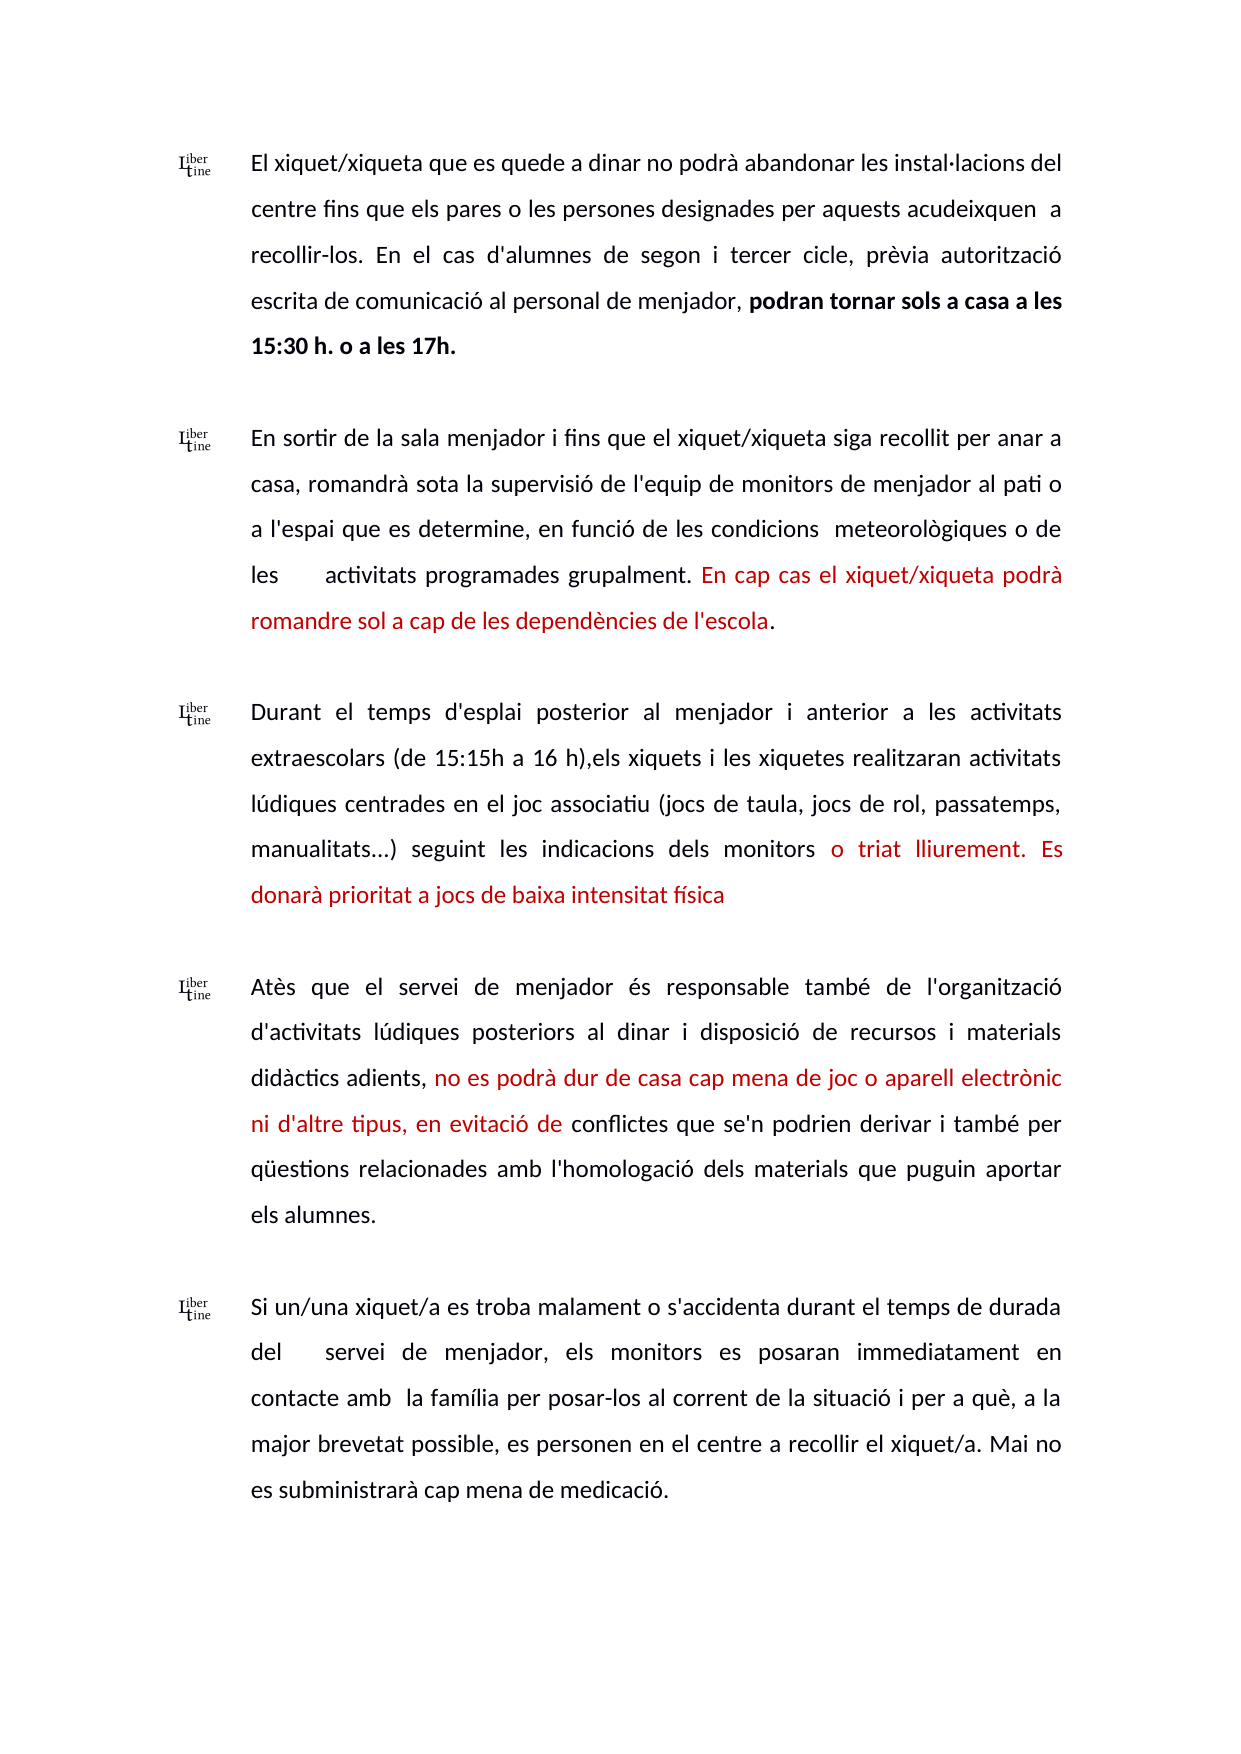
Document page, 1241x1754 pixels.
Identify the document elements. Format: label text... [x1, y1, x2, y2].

text  Durant el temps d'esplai posterior al menjador i anterior a les activitats extraescolars (de 15:15h a 16 h),els xiquets i les xiquetes realitzaran activitats lúdiques centrades en el joc associatiu (jocs de taula, jocs de rol, passatemps, manualitats...) seguint les indicacions dels monitors o triat lliurement. Es donarà prioritat a jocs de baixa intensitat física [177, 696, 1063, 910]
text  El xiquet/xiqueta que es quede a dinar no podrà abandonar les instal·lacions del centre fins que els pares o les persones designades per aquests acudeixquen a recollir-los. En el cas d'alumnes de segon i tercer cicle, prèvia autorització escrita de comunicació al personal de menjador, podran tornar sols a casa a les 15:30 h. o a les 17h. [177, 148, 1063, 361]
text  Si un/una xiquet/a es troba malament o s'accidenta durant el temps de durada del servei de menjador, els monitors es posaran immediatament en contacte amb la família per posar-los al corrent de la situació i per a què, a la major brevetat possible, es personen en el centre a recollir el xiquet/a. Mai no es subministrarà cap mena de medicació. [177, 1291, 1063, 1504]
text  Atès que el servei de menjador és responsable també de l'organització d'activitats lúdiques posteriors al dinar i disposició de recursos i materials didàctics adients, no es podrà dur de casa cap mena de joc o aparell electrònic ni d'altre tipus, en evitació de conflictes que se'n podrien derivar i també per qüestions relacionades amb l'homologació dels materials que puguin aportar els alumnes. [177, 971, 1063, 1230]
text  En sortir de la sala menjador i fins que el xiquet/xiqueta siga recollit per anar a casa, romandrà sota la supervisió de l'equip de monitors de menjador al pati o a l'espai que es determine, en funció de les condicions meteorològiques o de les activitats programades grupalment. En cap cas el xiquet/xiqueta podrà romandre sol a cap de les dependències de l'escola. [177, 422, 1063, 635]
